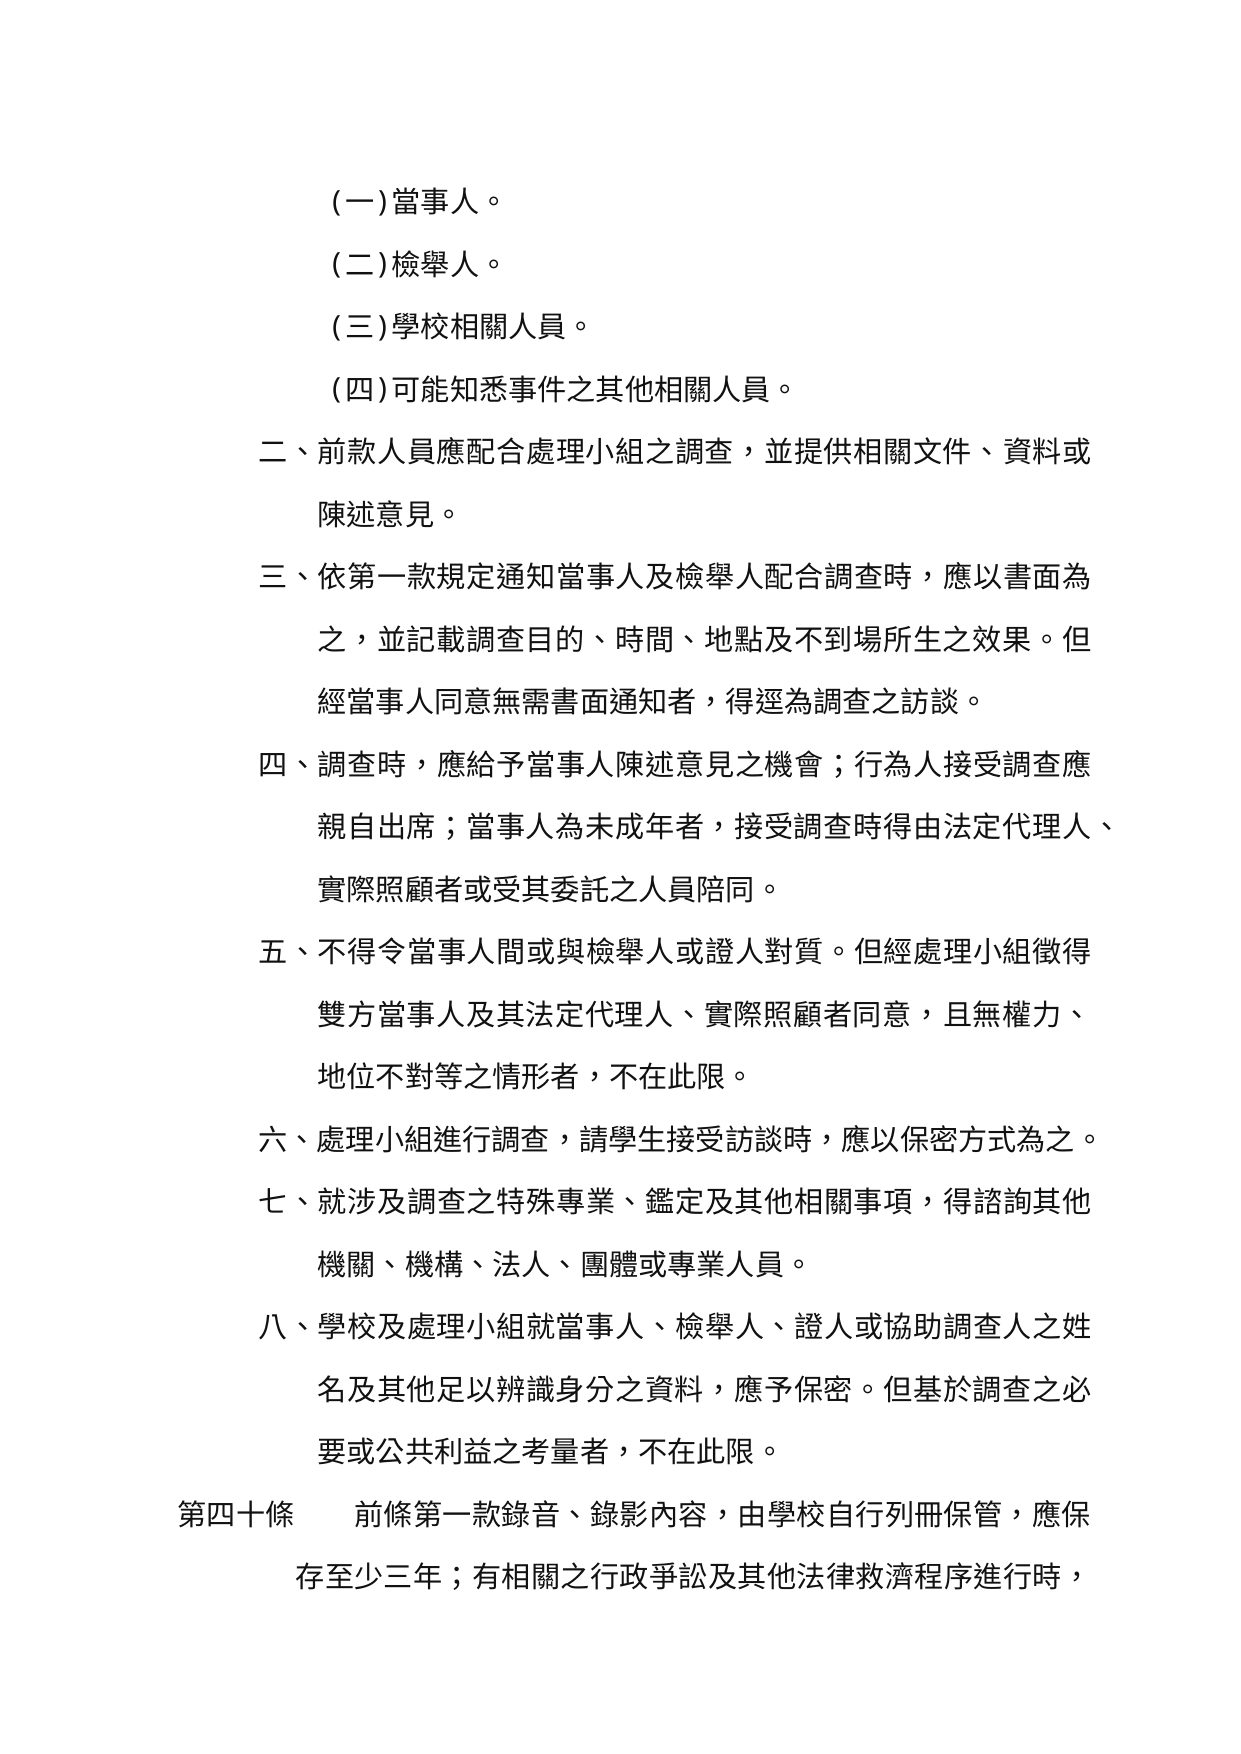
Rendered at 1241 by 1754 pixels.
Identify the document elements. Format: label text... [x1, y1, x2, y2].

text (二)檢舉人。 [327, 221, 1092, 283]
text 四、調查時，應給予當事人陳述意見之機會；行為人接受調查應親自出席；當事人為未成年者，接受調查時得由法定代理人、實際照顧者或受其委託之人員陪同。 [258, 721, 1092, 908]
text (一)當事人。 [327, 158, 1092, 221]
text 七、就涉及調查之特殊專業、鑑定及其他相關事項，得諮詢其他機關、機構、法人、團體或專業人員。 [258, 1158, 1092, 1283]
text 八、學校及處理小組就當事人、檢舉人、證人或協助調查人之姓名及其他足以辨識身分之資料，應予保密。但基於調查之必要或公共利益之考量者，不在此限。 [258, 1283, 1092, 1471]
text 五、不得令當事人間或與檢舉人或證人對質。但經處理小組徵得雙方當事人及其法定代理人、實際照顧者同意，且無權力、地位不對等之情形者，不在此限。 [258, 908, 1092, 1096]
text 三、依第一款規定通知當事人及檢舉人配合調查時，應以書面為之，並記載調查目的、時間、地點及不到場所生之效果。但經當事人同意無需書面通知者，得逕為調查之訪談。 [258, 533, 1092, 721]
text 第四十條 前條第一款錄音、錄影內容，由學校自行列冊保管，應保存至少三年；有相關之行政爭訟及其他法律救濟程序進行時， [177, 1471, 1092, 1596]
text (四)可能知悉事件之其他相關人員。 [327, 346, 1092, 408]
text (三)學校相關人員。 [327, 283, 1092, 346]
text 二、前款人員應配合處理小組之調查，並提供相關文件、資料或陳述意見。 [258, 408, 1092, 533]
text 六、處理小組進行調查，請學生接受訪談時，應以保密方式為之。 [258, 1096, 1092, 1158]
